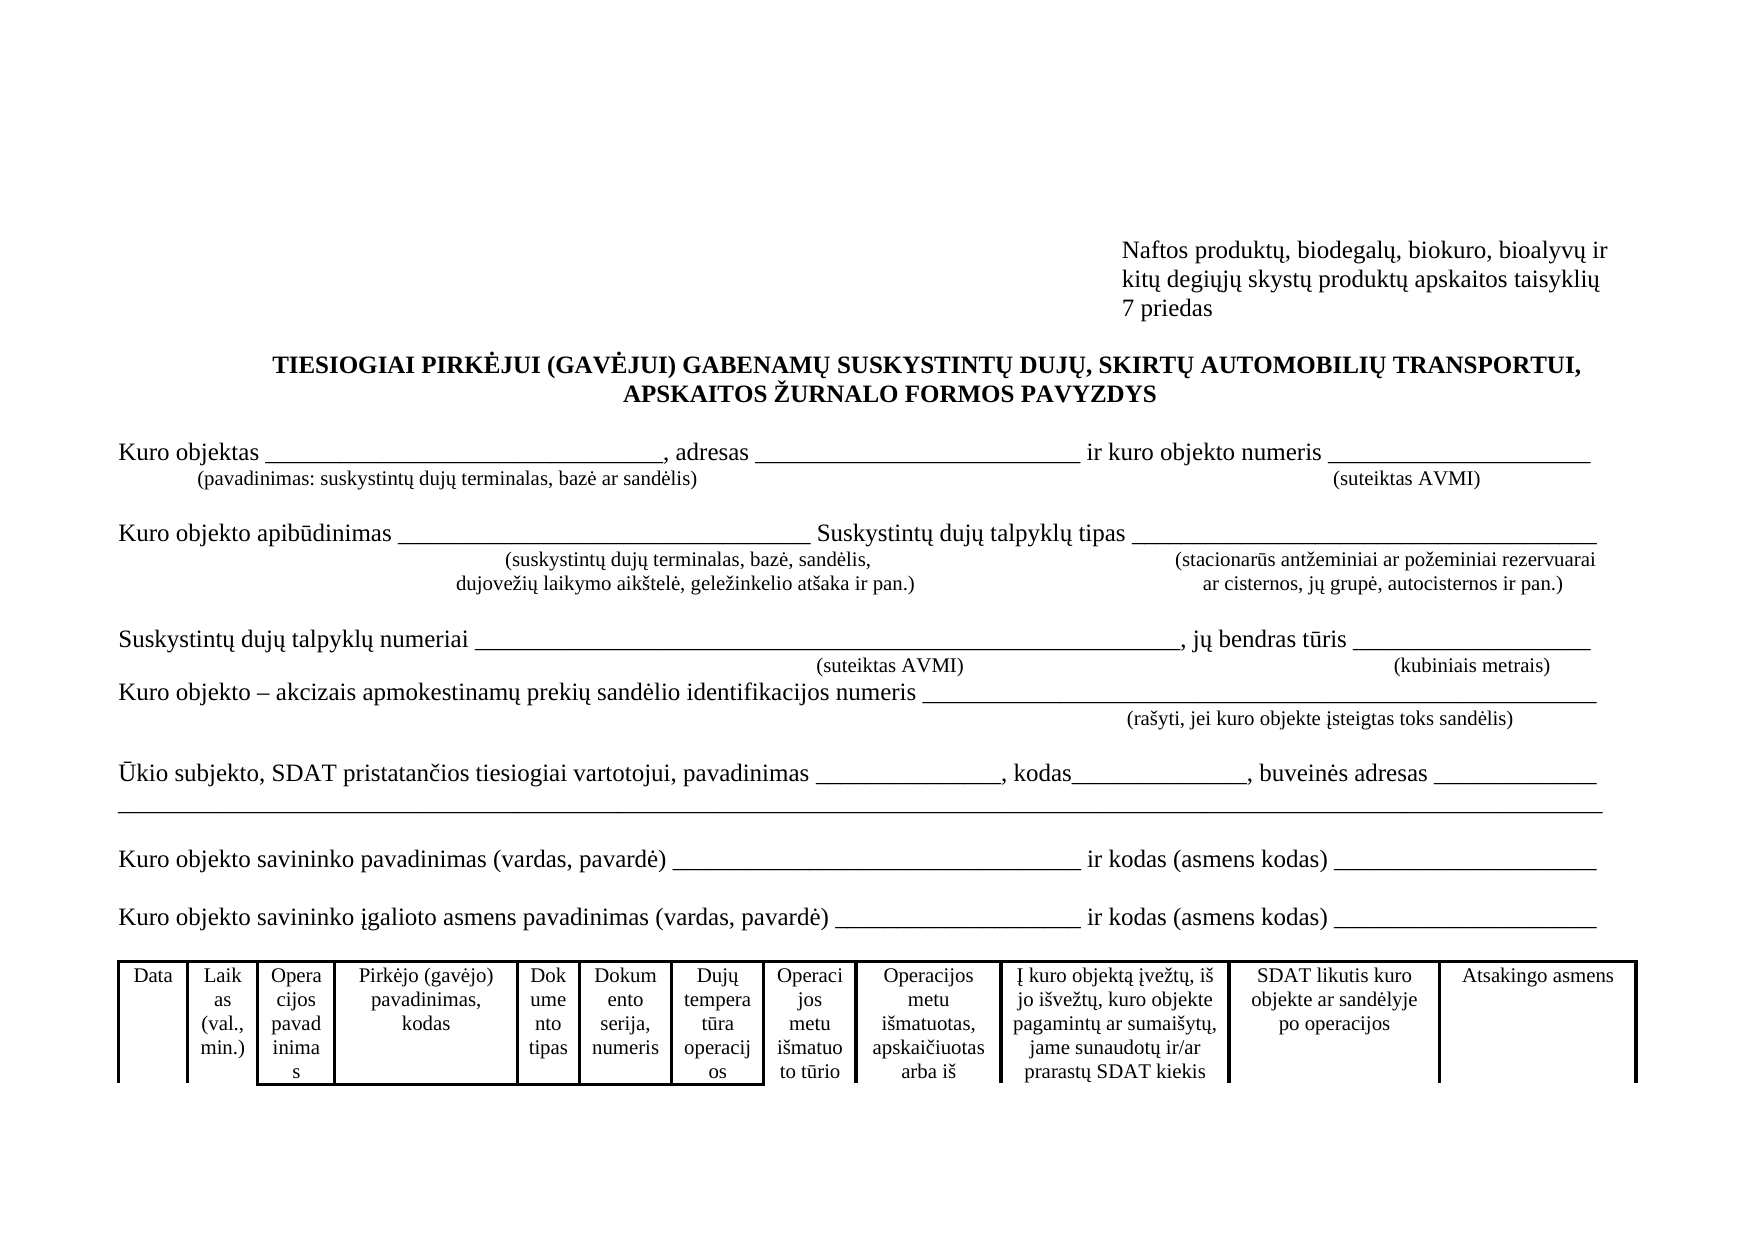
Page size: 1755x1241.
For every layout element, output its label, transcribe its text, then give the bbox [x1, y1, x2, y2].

text (rašyti, jei kuro objekte įsteigtas toks sandėlis) [118, 705, 1636, 729]
table_header Į kuro objektą įvežtų, iš jo išvežtų, kuro objekte pagamintų ar sumaišytų, jame sunaudotų ir/ar prarastų SDAT kiekis [1003, 963, 1227, 1083]
text 7 priedas [118, 293, 1754, 322]
text kitų degiųjų skystų produktų apskaitos taisyklių [118, 264, 1754, 293]
text Ūkio subjekto, SDAT pristatančios tiesiogiai vartotojui, pavadinimas , kodas______________, buveinės adresas _____________ [118, 758, 1636, 787]
text Kuro objekto savininko įgalioto asmens pavadinimas (vardas, pavardė) ir kodas (asmens kodas) _____________________ [118, 902, 1636, 931]
text dujovežių laikymo aikštelė, geležinkelio atšaka ir pan.) ar cisternos, jų grupė, autocisternos ir pan.) [118, 571, 1636, 595]
text Naftos produktų, biodegalų, biokuro, bioalyvų ir [118, 235, 1754, 264]
text TIESIOGIAI PIRKĖJUI (GAVĖJUI) GABENAMŲ SUSKYSTINTŲ DUJŲ, SKIRTŲ AUTOMOBILIŲ TRANSPORTUI, APSKAITOS ŽURNALO FORMOS PAVYZDYS [156, 350, 1624, 408]
table_header Operacijos metu išmatuoto tūrio perskaičiavimo pagal T=+150C koeficientas, W [765, 963, 854, 1083]
text (suskystintų dujų terminalas, bazė, sandėlis, (stacionarūs antžeminiai ar požeminiai rezervuarai [118, 547, 1636, 571]
table_header Dokumento serija, numeris [581, 963, 670, 1083]
text Kuro objektas , adresas __________________________ ir kuro objekto numeris _____________________ [118, 437, 1636, 465]
text Suskystintų dujų talpyklų numeriai , jų bendras tūris ___________________ [118, 624, 1636, 653]
table_header Laikas (val., min.) [189, 963, 256, 1083]
text Kuro objekto savininko pavadinimas (vardas, pavardė) ir kodas (asmens kodas) _____________________ [118, 844, 1636, 873]
table_header Operacijos metu išmatuotas, apskaičiuotas arba iš kokybės pažymėjimo paimtas SDAT tankis [ (+15oC)], kg/dm3 [858, 963, 999, 1083]
text Kuro objekto – akcizais apmokestinamų prekių sandėlio identifikacijos numeris [118, 677, 1636, 705]
table_header SDAT likutis kuro objekte ar sandėlyje po operacijos [1231, 963, 1438, 1083]
table_header Pirkėjo (gavėjo) pavadinimas, kodas [336, 963, 516, 1083]
table_header Data [120, 963, 186, 1083]
text (suteiktas AVMI) (kubiniais metrais) [118, 653, 1636, 677]
table_header Dujų temperatūra operacijos [673, 963, 762, 1083]
text Kuro objekto apibūdinimas _________________________________ Suskystintų dujų talpyklų tipas [118, 518, 1636, 547]
table_header Atsakingo asmens [1441, 963, 1634, 1083]
table_header Operacijos pavadinimas [259, 963, 333, 1083]
table_header Dokumento tipas [519, 963, 578, 1083]
text (pavadinimas: suskystintų dujų terminalas, bazė ar sandėlis) (suteiktas AVMI) [118, 465, 1636, 489]
